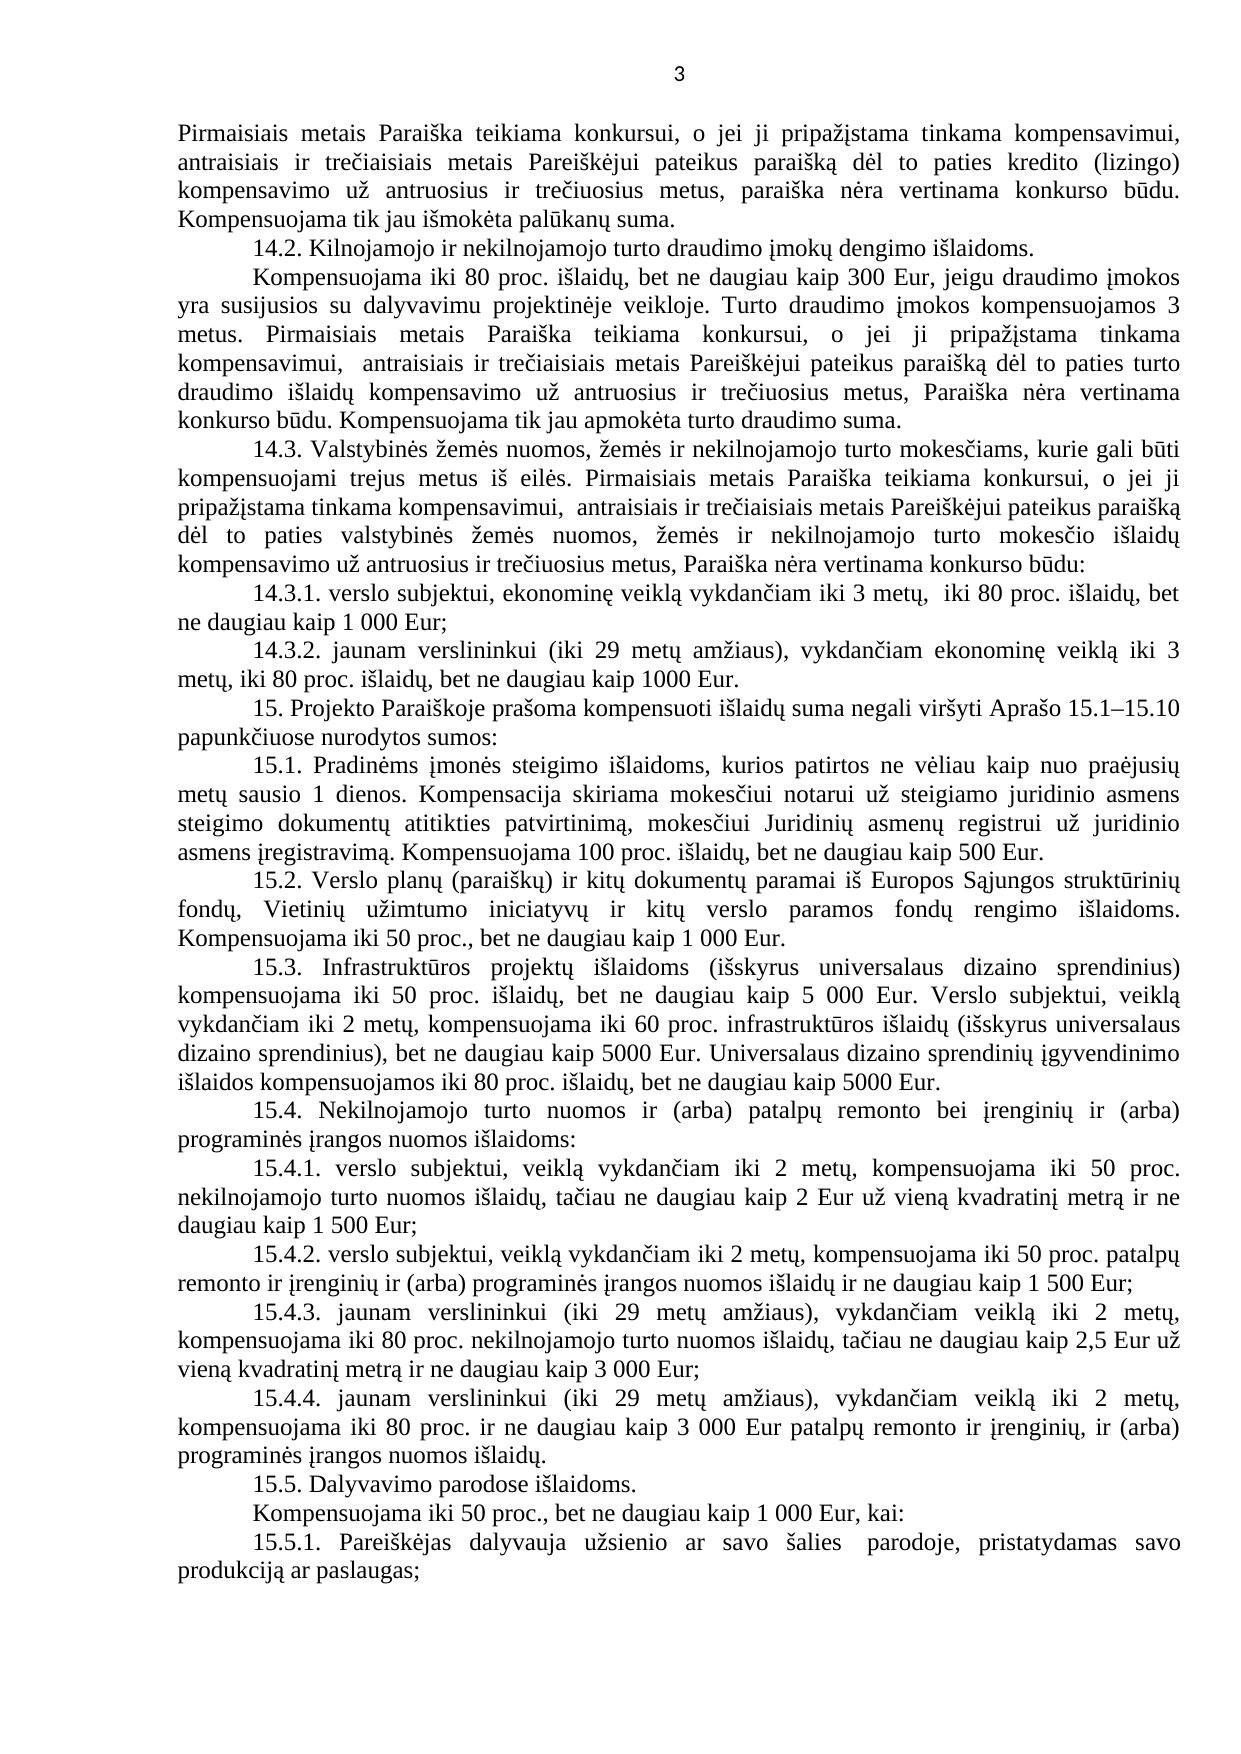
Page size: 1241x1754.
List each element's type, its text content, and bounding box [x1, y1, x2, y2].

text 14.2. Kilnojamojo ir nekilnojamojo turto draudimo įmokų dengimo išlaidoms. [177, 233, 1181, 262]
text 15.1. Pradinėms įmonės steigimo išlaidoms, kurios patirtos ne vėliau kaip nuo praėjusių metų sausio 1 dienos. Kompensacija skiriama mokesčiui notarui už steigiamo juridinio asmens steigimo dokumentų atitikties patvirtinimą, mokesčiui Juridinių asmenų registrui už juridinio asmens įregistravimą. Kompensuojama 100 proc. išlaidų, bet ne daugiau kaip 500 Eur. [177, 751, 1181, 866]
text 15.4.4. jaunam verslininkui (iki 29 metų amžiaus), vykdančiam veiklą iki 2 metų, kompensuojama iki 80 proc. ir ne daugiau kaip 3 000 Eur patalpų remonto ir įrenginių, ir (arba) programinės įrangos nuomos išlaidų. [177, 1383, 1181, 1469]
text Kompensuojama iki 50 proc., bet ne daugiau kaip 1 000 Eur, kai: [177, 1498, 1181, 1527]
text 15. Projekto Paraiškoje prašoma kompensuoti išlaidų suma negali viršyti Aprašo 15.1–15.10 papunkčiuose nurodytos sumos: [177, 693, 1181, 751]
text 15.4.3. jaunam verslininkui (iki 29 metų amžiaus), vykdančiam veiklą iki 2 metų, kompensuojama iki 80 proc. nekilnojamojo turto nuomos išlaidų, tačiau ne daugiau kaip 2,5 Eur už vieną kvadratinį metrą ir ne daugiau kaip 3 000 Eur; [177, 1297, 1181, 1383]
text 14.3. Valstybinės žemės nuomos, žemės ir nekilnojamojo turto mokesčiams, kurie gali būti kompensuojami trejus metus iš eilės. Pirmaisiais metais Paraiška teikiama konkursui, o jei ji pripažįstama tinkama kompensavimui, antraisiais ir trečiaisiais metais Pareiškėjui pateikus paraišką dėl to paties valstybinės žemės nuomos, žemės ir nekilnojamojo turto mokesčio išlaidų kompensavimo už antruosius ir trečiuosius metus, Paraiška nėra vertinama konkurso būdu: [177, 434, 1181, 578]
text 15.4.2. verslo subjektui, veiklą vykdančiam iki 2 metų, kompensuojama iki 50 proc. patalpų remonto ir įrenginių ir (arba) programinės įrangos nuomos išlaidų ir ne daugiau kaip 1 500 Eur; [177, 1239, 1181, 1297]
text 14.3.1. verslo subjektui, ekonominę veiklą vykdančiam iki 3 metų, iki 80 proc. išlaidų, bet ne daugiau kaip 1 000 Eur; [177, 578, 1181, 636]
text 14.3.2. jaunam verslininkui (iki 29 metų amžiaus), vykdančiam ekonominę veiklą iki 3 metų, iki 80 proc. išlaidų, bet ne daugiau kaip 1000 Eur. [177, 636, 1181, 693]
text 15.5. Dalyvavimo parodose išlaidoms. [177, 1469, 1181, 1498]
text Pirmaisiais metais Paraiška teikiama konkursui, o jei ji pripažįstama tinkama kompensavimui, antraisiais ir trečiaisiais metais Pareiškėjui pateikus paraišką dėl to paties kredito (lizingo) kompensavimo už antruosius ir trečiuosius metus, paraiška nėra vertinama konkurso būdu. Kompensuojama tik jau išmokėta palūkanų suma. [177, 118, 1181, 233]
text 15.5.1. Pareiškėjas dalyvauja užsienio ar savo šalies parodoje, pristatydamas savo produkciją ar paslaugas; [177, 1527, 1181, 1584]
text 15.2. Verslo planų (paraiškų) ir kitų dokumentų paramai iš Europos Sąjungos struktūrinių fondų, Vietinių užimtumo iniciatyvų ir kitų verslo paramos fondų rengimo išlaidoms. Kompensuojama iki 50 proc., bet ne daugiau kaip 1 000 Eur. [177, 866, 1181, 952]
text Kompensuojama iki 80 proc. išlaidų, bet ne daugiau kaip 300 Eur, jeigu draudimo įmokos yra susijusios su dalyvavimu projektinėje veikloje. Turto draudimo įmokos kompensuojamos 3 metus. Pirmaisiais metais Paraiška teikiama konkursui, o jei ji pripažįstama tinkama kompensavimui, antraisiais ir trečiaisiais metais Pareiškėjui pateikus paraišką dėl to paties turto draudimo išlaidų kompensavimo už antruosius ir trečiuosius metus, Paraiška nėra vertinama konkurso būdu. Kompensuojama tik jau apmokėta turto draudimo suma. [177, 262, 1181, 434]
text 15.4. Nekilnojamojo turto nuomos ir (arba) patalpų remonto bei įrenginių ir (arba) programinės įrangos nuomos išlaidoms: [177, 1096, 1181, 1153]
text 15.4.1. verslo subjektui, veiklą vykdančiam iki 2 metų, kompensuojama iki 50 proc. nekilnojamojo turto nuomos išlaidų, tačiau ne daugiau kaip 2 Eur už vieną kvadratinį metrą ir ne daugiau kaip 1 500 Eur; [177, 1153, 1181, 1239]
text 15.3. Infrastruktūros projektų išlaidoms (išskyrus universalaus dizaino sprendinius) kompensuojama iki 50 proc. išlaidų, bet ne daugiau kaip 5 000 Eur. Verslo subjektui, veiklą vykdančiam iki 2 metų, kompensuojama iki 60 proc. infrastruktūros išlaidų (išskyrus universalaus dizaino sprendinius), bet ne daugiau kaip 5000 Eur. Universalaus dizaino sprendinių įgyvendinimo išlaidos kompensuojamos iki 80 proc. išlaidų, bet ne daugiau kaip 5000 Eur. [177, 952, 1181, 1096]
